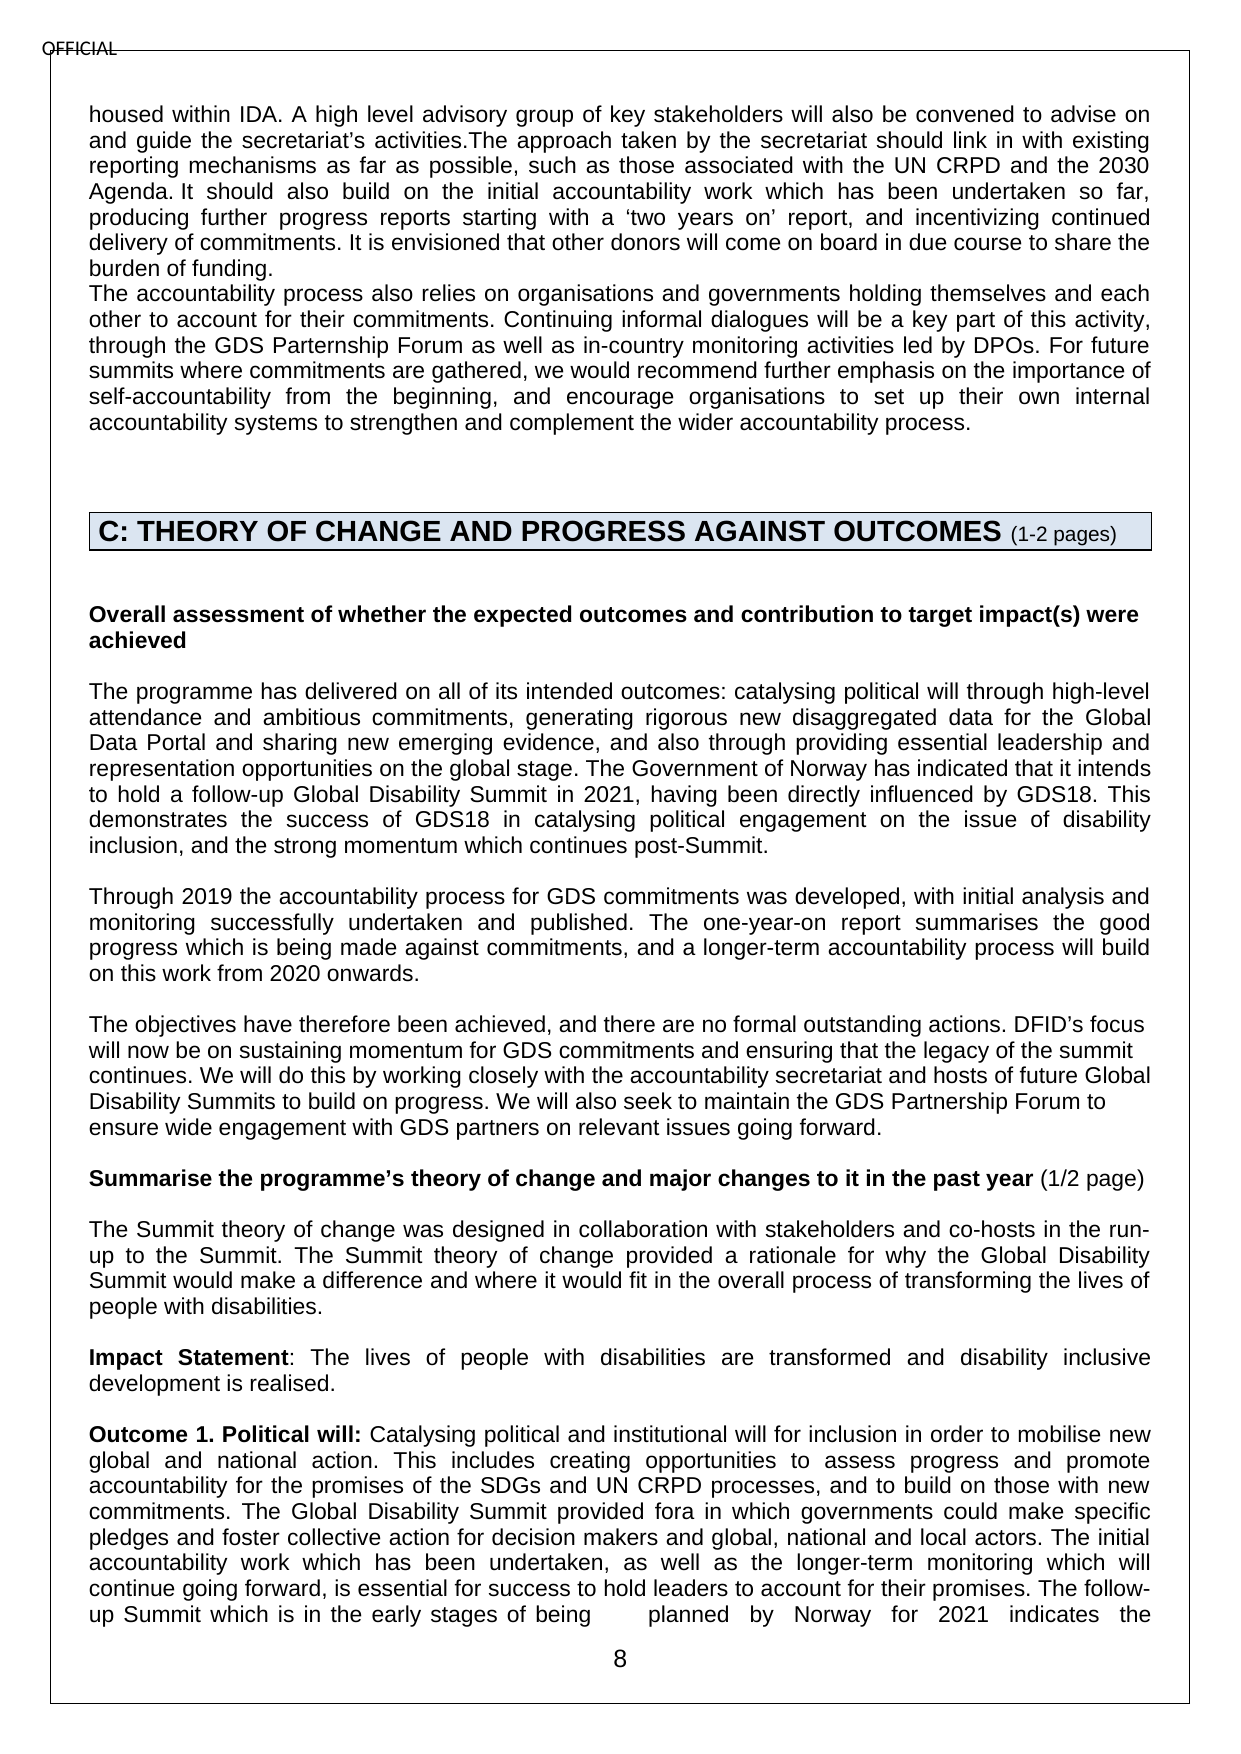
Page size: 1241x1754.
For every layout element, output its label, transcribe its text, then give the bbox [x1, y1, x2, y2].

subtitle C: THEORY OF CHANGE AND PROGRESS AGAINST OUTCOMES (1-2 pages) [90, 513, 1151, 549]
text Impact Statement: The lives of people with disabilities are transformed and disability inclusive development is realised. [89, 1345, 1152, 1396]
text Overall assessment of whether the expected outcomes and contribution to target impact(s) were achieved [89, 602, 1152, 653]
text The objectives have therefore been achieved, and there are no formal outstanding actions. DFID’s focus will now be on sustaining momentum for GDS commitments and ensuring that the legacy of the summit continues. We will do this by working closely with the accountability secretariat and hosts of future Global Disability Summits to build on progress. We will also seek to maintain the GDS Partnership Forum to ensure wide engagement with GDS partners on relevant issues going forward. [89, 1012, 1152, 1140]
text housed within IDA. A high level advisory group of key stakeholders will also be convened to advise on and guide the secretariat’s activities.The approach taken by the secretariat should link in with existing reporting mechanisms as far as possible, such as those associated with the UN CRPD and the 2030 Agenda. It should also build on the initial accountability work which has been undertaken so far, producing further progress reports starting with a ‘two years on’ report, and incentivizing continued delivery of commitments. It is envisioned that other donors will come on board in due course to share the burden of funding. [89, 102, 1152, 281]
text The accountability process also relies on organisations and governments holding themselves and each other to account for their commitments. Continuing informal dialogues will be a key part of this activity, through the GDS Parternship Forum as well as in-country monitoring activities led by DPOs. For future summits where commitments are gathered, we would recommend further emphasis on the importance of self-accountability from the beginning, and encourage organisations to set up their own internal accountability systems to strengthen and complement the wider accountability process. [89, 281, 1152, 435]
text Through 2019 the accountability process for GDS commitments was developed, with initial analysis and monitoring successfully undertaken and published. The one-year-on report summarises the good progress which is being made against commitments, and a longer-term accountability process will build on this work from 2020 onwards. [89, 884, 1152, 986]
text The Summit theory of change was designed in collaboration with stakeholders and co-hosts in the run-up to the Summit. The Summit theory of change provided a rationale for why the Global Disability Summit would make a difference and where it would fit in the overall process of transforming the lives of people with disabilities. [89, 1217, 1152, 1319]
text Summarise the programme’s theory of change and major changes to it in the past year (1/2 page) [89, 1166, 1152, 1191]
text Outcome 1. Political will: Catalysing political and institutional will for inclusion in order to mobilise new global and national action. This includes creating opportunities to assess progress and promote accountability for the promises of the SDGs and UN CRPD processes, and to build on those with new commitments. The Global Disability Summit provided fora in which governments could make specific pledges and foster collective action for decision makers and global, national and local actors. The initial accountability work which has been undertaken, as well as the longer-term monitoring which will continue going forward, is essential for success to hold leaders to account for their promises. The follow-up Summit which is in the early stages of being planned by Norway for 2021 indicates the [89, 1422, 1152, 1627]
text The programme has delivered on all of its intended outcomes: catalysing political will through high-level attendance and ambitious commitments, generating rigorous new disaggregated data for the Global Data Portal and sharing new emerging evidence, and also through providing essential leadership and representation opportunities on the global stage. The Government of Norway has indicated that it intends to hold a follow-up Global Disability Summit in 2021, having been directly influenced by GDS18. This demonstrates the success of GDS18 in catalysing political engagement on the issue of disability inclusion, and the strong momentum which continues post-Summit. [89, 679, 1152, 858]
